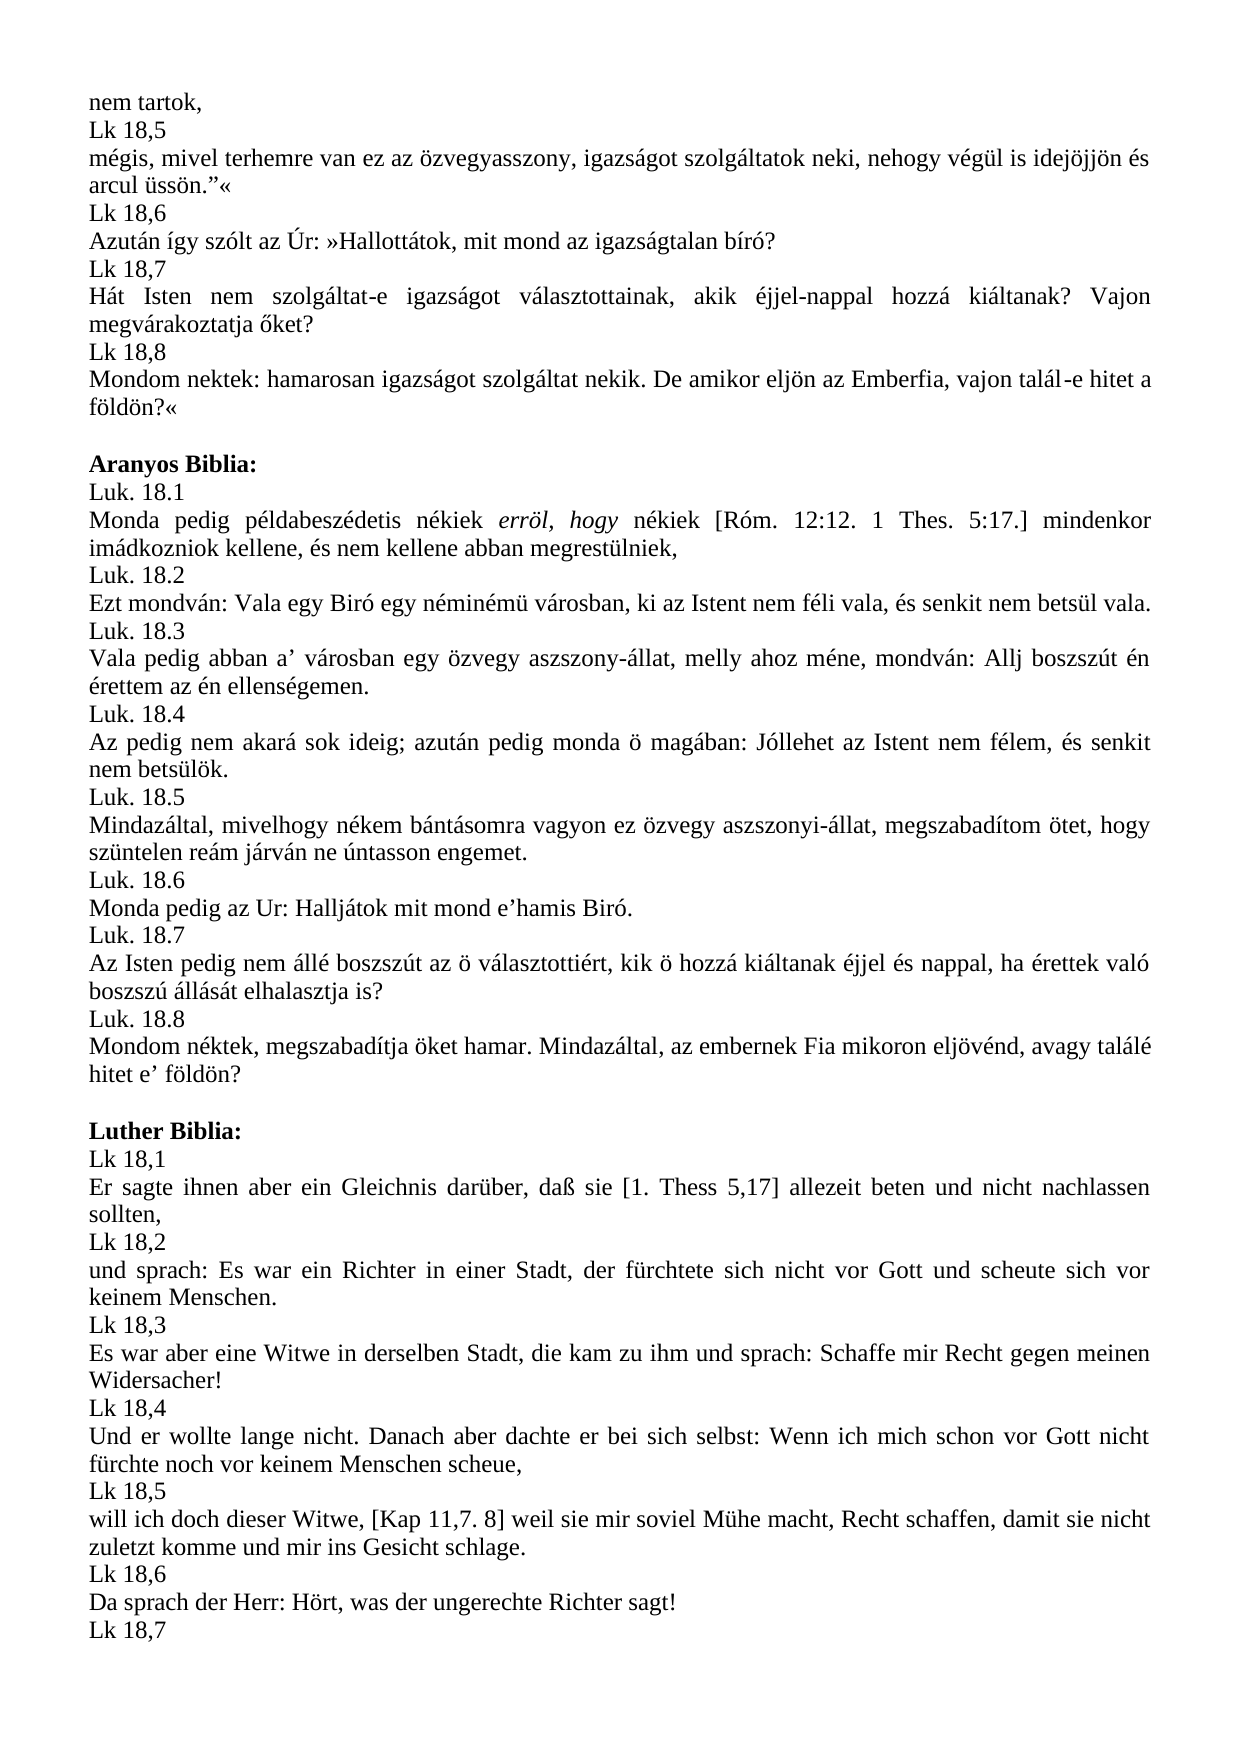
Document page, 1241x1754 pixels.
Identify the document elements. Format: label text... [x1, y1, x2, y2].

text Azután így szólt az Úr: »Hallottátok, mit mond az igazságtalan bíró? [88, 227, 1152, 255]
text Mondom néktek, megszabadítja öket hamar. Mindazáltal, az embernek Fia mikoron eljövénd, avagy találé hitet e’ földön? [88, 1032, 1152, 1088]
text Luk. 18.6 [88, 866, 1152, 894]
text Lk 18,5 [88, 116, 1152, 144]
text Lk 18,1 [88, 1145, 1152, 1173]
text mégis, mivel terhemre van ez az özvegyasszony, igazságot szolgáltatok neki, nehogy végül is idejöjjön és arcul üssön.”« [88, 144, 1152, 199]
text Hát Isten nem szolgáltat‑e igazságot választottainak, akik éjjel-nappal hozzá kiáltanak? Vajon megvárakoztatja őket? [88, 282, 1152, 338]
text Lk 18,7 [88, 255, 1152, 282]
text Az pedig nem akará sok ideig; azután pedig monda ö magában: Jóllehet az Istent nem félem, és senkit nem betsülök. [88, 728, 1152, 783]
text Lk 18,5 [88, 1477, 1152, 1505]
text Lk 18,8 [88, 338, 1152, 366]
text Luk. 18.1 [88, 478, 1152, 506]
text Az Isten pedig nem állé boszszút az ö választottiért, kik ö hozzá kiáltanak éjjel és nappal, ha érettek való boszszú állását elhalasztja is? [88, 949, 1152, 1005]
text Lk 18,4 [88, 1394, 1152, 1422]
text Mondom nektek: hamarosan igazságot szolgáltat nekik. De amikor eljön az Emberfia, vajon talál‑e hitet a földön?« [88, 366, 1152, 421]
text Lk 18,3 [88, 1311, 1152, 1339]
text nem tartok, [88, 88, 1152, 116]
text Es war aber eine Witwe in derselben Stadt, die kam zu ihm und sprach: Schaffe mir Recht gegen meinen Widersacher! [88, 1339, 1152, 1394]
text Luk. 18.3 [88, 617, 1152, 644]
text Monda pedig példabeszédetis nékiek erröl, hogy nékiek [Róm. 12:12. 1 Thes. 5:17.] mindenkor imádkozniok kellene, és nem kellene abban megrestülniek, [88, 506, 1152, 561]
text will ich doch dieser Witwe, [Kap 11,7. 8] weil sie mir soviel Mühe macht, Recht schaffen, damit sie nicht zuletzt komme und mir ins Gesicht schlage. [88, 1505, 1152, 1561]
text Luk. 18.7 [88, 922, 1152, 949]
text Aranyos Biblia: [88, 451, 1152, 478]
text Lk 18,7 [88, 1616, 1152, 1644]
text Da sprach der Herr: Hört, was der ungerechte Richter sagt! [88, 1588, 1152, 1616]
text und sprach: Es war ein Richter in einer Stadt, der fürchtete sich nicht vor Gott und scheute sich vor keinem Menschen. [88, 1256, 1152, 1311]
text Lk 18,6 [88, 1561, 1152, 1588]
text Vala pedig abban a’ városban egy özvegy aszszony-állat, melly ahoz méne, mondván: Allj boszszút én érettem az én ellenségemen. [88, 644, 1152, 700]
text Luk. 18.5 [88, 783, 1152, 811]
text Mindazáltal, mivelhogy nékem bántásomra vagyon ez özvegy aszszonyi-állat, megszabadítom ötet, hogy szüntelen reám járván ne úntasson engemet. [88, 811, 1152, 866]
text Luk. 18.2 [88, 561, 1152, 589]
text Luther Biblia: [88, 1117, 1152, 1145]
text Ezt mondván: Vala egy Biró egy néminémü városban, ki az Istent nem féli vala, és senkit nem betsül vala. [88, 589, 1152, 617]
text Und er wollte lange nicht. Danach aber dachte er bei sich selbst: Wenn ich mich schon vor Gott nicht fürchte noch vor keinem Menschen scheue, [88, 1422, 1152, 1477]
text Monda pedig az Ur: Halljátok mit mond e’hamis Biró. [88, 894, 1152, 922]
text Luk. 18.8 [88, 1005, 1152, 1032]
text Lk 18,2 [88, 1228, 1152, 1256]
text Luk. 18.4 [88, 700, 1152, 728]
text Er sagte ihnen aber ein Gleichnis darüber, daß sie [1. Thess 5,17] allezeit beten und nicht nachlassen sollten, [88, 1173, 1152, 1228]
text Lk 18,6 [88, 199, 1152, 227]
